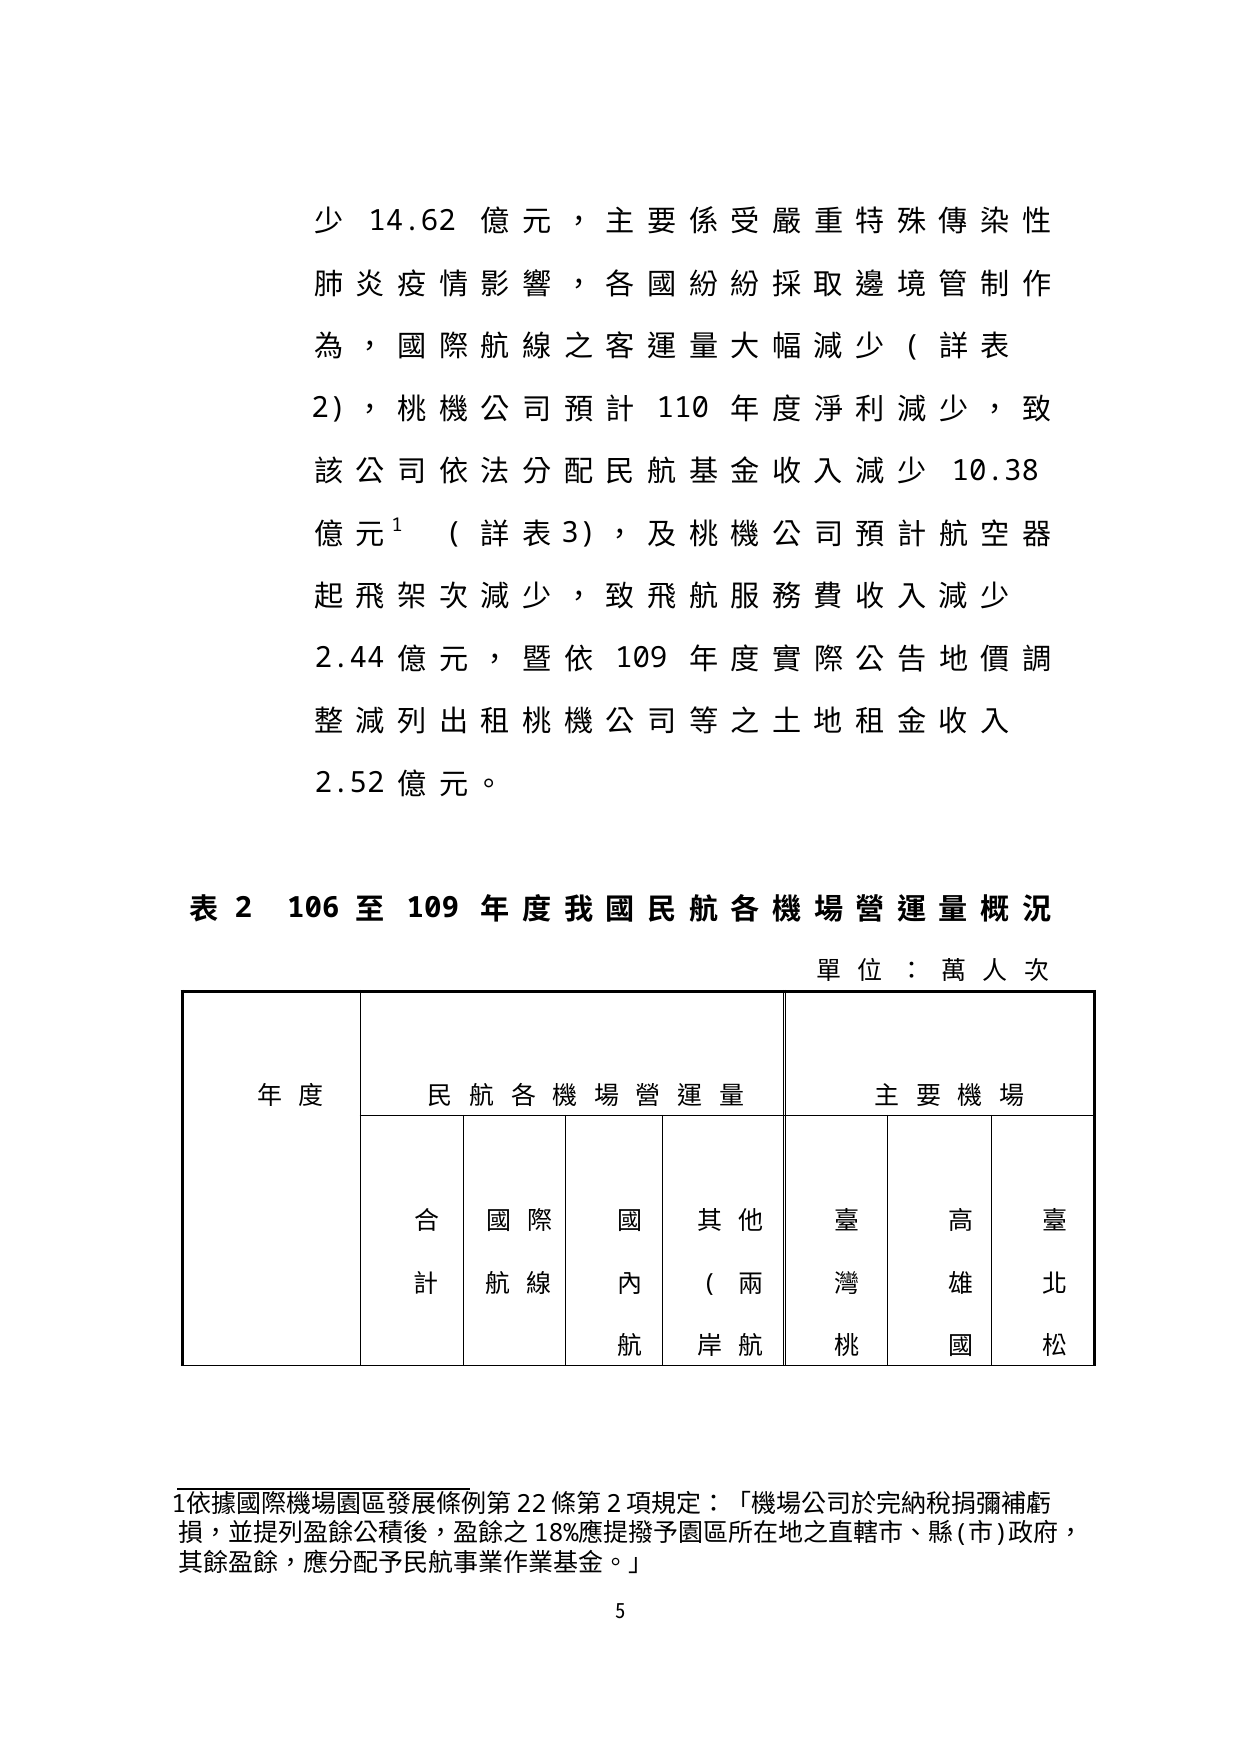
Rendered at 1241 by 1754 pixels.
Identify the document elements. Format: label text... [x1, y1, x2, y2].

text 單位：萬人次 [183, 927, 1058, 990]
table_cell 臺北松 [992, 1116, 1093, 1365]
table_cell 高雄國 [888, 1116, 991, 1365]
table_cell 國際航線 [464, 1116, 565, 1365]
table_cell 合計 [361, 1116, 463, 1365]
text 依據國際機場園區發展條例第22條第2項規定：「機場公司於完納稅捐彌補虧損，並提列盈餘公積後，盈餘之18%應提撥予園區所在地之直轄市、縣(市)政府，其餘盈餘，應分配予民航事業作業基金。」 [171, 1489, 1063, 1577]
table_header 年度 [184, 993, 360, 1365]
text 少14.62億元，主要係受嚴重特殊傳染性肺炎疫情影響，各國紛紛採取邊境管制作為，國際航線之客運量大幅減少(詳表2)，桃機公司預計110年度淨利減少，致該公司依法分配民航基金收入減少10.38億元(詳表3)，及桃機公司預計航空器起飛架次減少，致飛航服務費收入減少2.44億元，暨依109年度實際公告地價調整減列出租桃機公司等之土地租金收入2.52億元。 [271, 177, 1058, 802]
table_cell 國內航 [566, 1116, 662, 1365]
table_cell 臺灣桃 [786, 1116, 887, 1365]
table_header 民航各機場營運量 [361, 993, 783, 1115]
text 表2 106至109年度我國民航各機場營運量概況 [183, 865, 1058, 927]
table_header 主要機場 [786, 993, 1093, 1115]
table_cell 其他(兩岸航 [663, 1116, 783, 1365]
